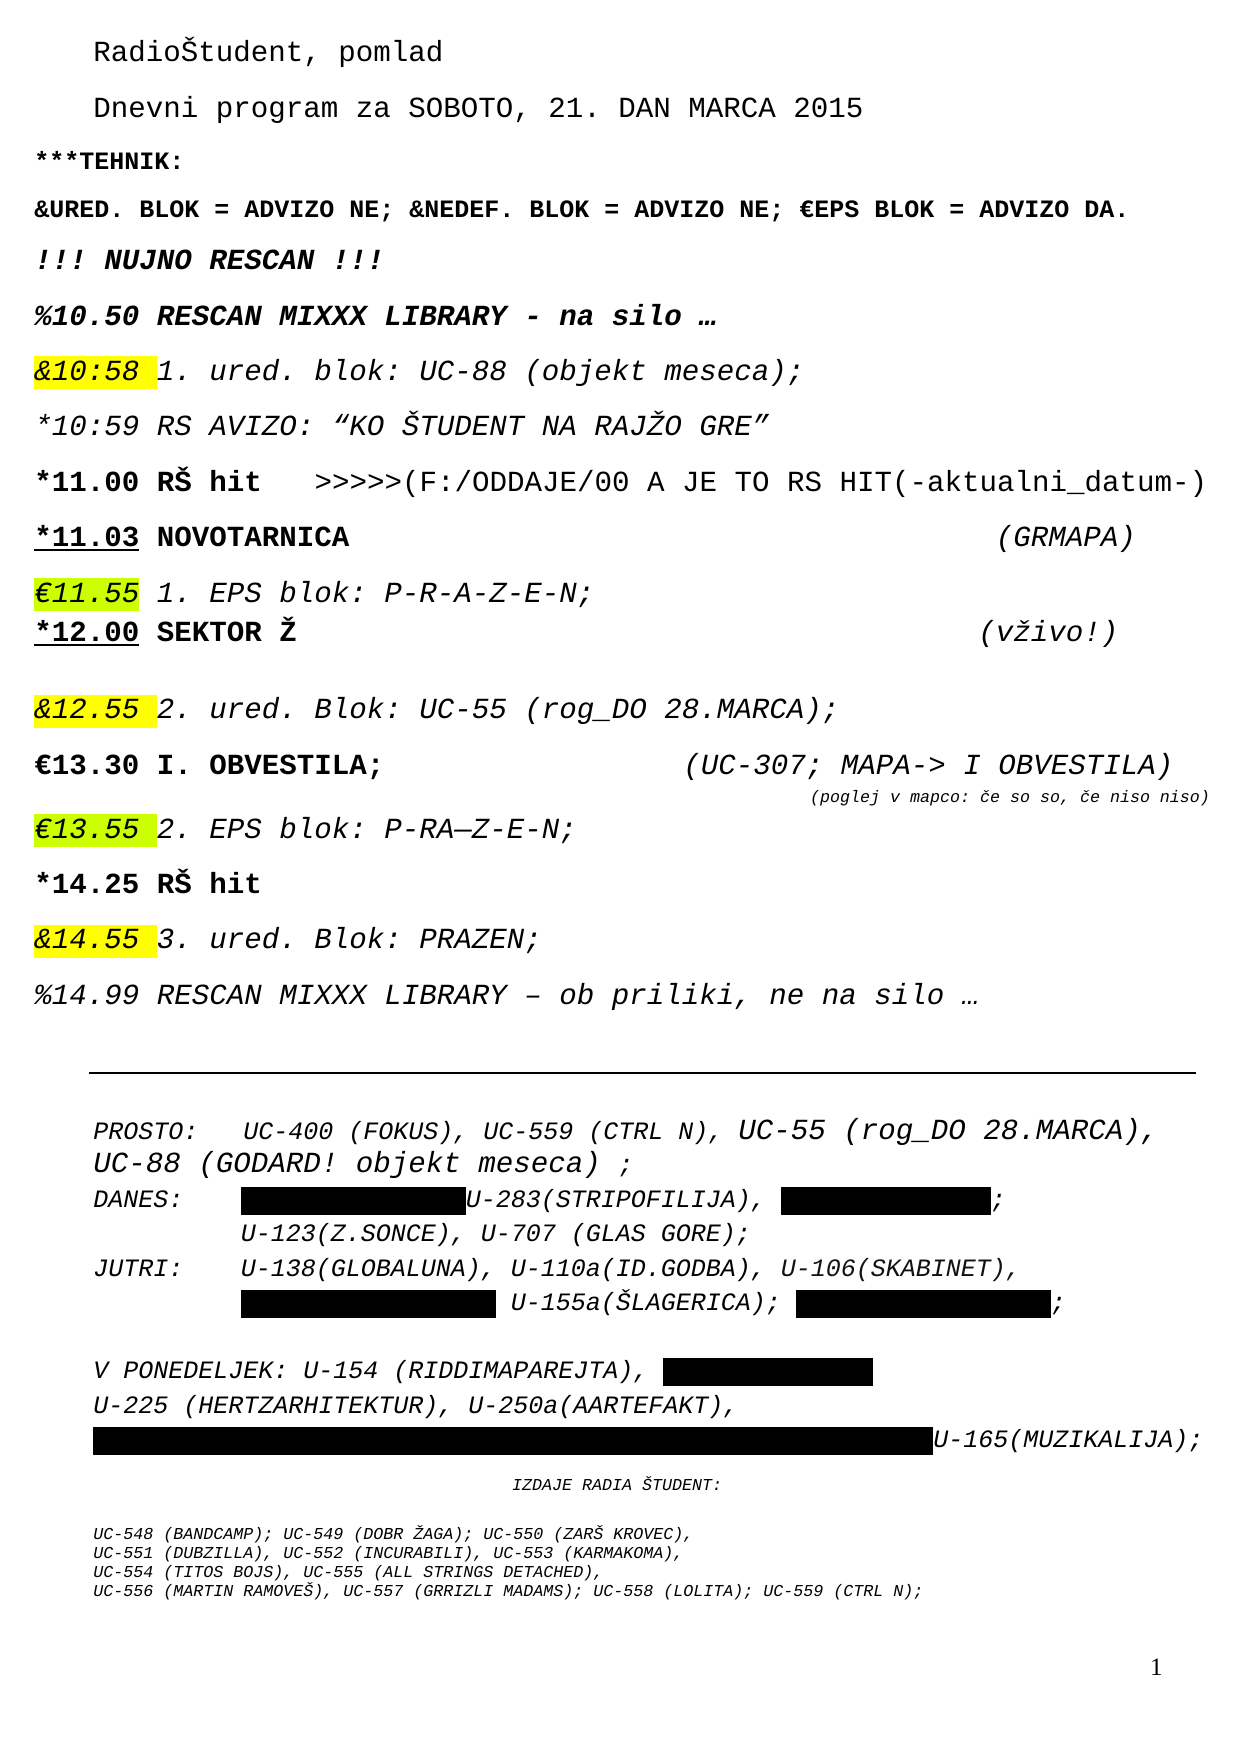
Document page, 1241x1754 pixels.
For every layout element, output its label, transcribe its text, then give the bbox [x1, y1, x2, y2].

text &10:58 1. ured. blok: UC-88 (objekt meseca); [34, 356, 1209, 389]
text DANES: U-353(KLOPCA), U-283(STRIPOFILIJA), U-212(L.PILOT); [93, 1187, 1192, 1215]
text UC-556 (MARTIN RAMOVEŠ), UC-557 (GRRIZLI MADAMS); UC-558 (LOLITA); UC-559 (CTRL N); [93, 1582, 1240, 1601]
text &14.55 3. ured. Blok: PRAZEN; [34, 924, 1209, 958]
text %14.99 RESCAN MIXXX LIBRARY – ob priliki, ne na silo … [34, 980, 1209, 1013]
text *11.00 RŠ hit >>>>>(F:/ODDAJE/00 A JE TO RS HIT(-aktualni_datum-) [34, 467, 1209, 500]
text UC-551 (DUBZILLA), UC-552 (INCURABILI), UC-553 (KARMAKOMA), [93, 1545, 1240, 1564]
text U-245 (ZID NAPOVED), U-585(RADAR), U-100 (TEMNAZVEZDA); U-165(MUZIKALIJA); [93, 1427, 1216, 1455]
text %10.50 RESCAN MIXXX LIBRARY - na silo … [34, 301, 1209, 334]
text *10:59 RS AVIZO: “KO ŠTUDENT NA RAJŽO GRE” [34, 411, 1209, 444]
text ***TEHNIK: [34, 148, 1209, 177]
text U-460(DROGERIJA), U-155a(ŠLAGERICA); U-470 (SUSPENZOR); [93, 1289, 1192, 1318]
text UC-548 (BANDCAMP); UC-549 (DOBR ŽAGA); UC-550 (ZARŠ KROVEC), [93, 1526, 1240, 1545]
text JUTRI: U-138(GLOBALUNA), U-110a(ID.GODBA), U-106(SKABINET), [93, 1255, 1192, 1284]
text *12.00 SEKTOR Ž (vživo!) [34, 617, 1209, 650]
text U-123(Z.SONCE), U-707 (GLAS GORE); [93, 1221, 1192, 1249]
text (poglej v mapco: če so so, če niso niso) [34, 789, 1209, 808]
text €13.30 I. OBVESTILA; (UC-307; MAPA-> I OBVESTILA) [34, 750, 1209, 783]
text V PONEDELJEK: U-154 (RIDDIMAPAREJTA), U-273(OTITIS), [93, 1358, 1216, 1386]
text RadioŠtudent, pomlad [93, 37, 1192, 71]
text PROSTO: UC-400 (FOKUS), UC-559 (CTRL N), UC-55 (rog_DO 28.MARCA), UC-88 (GODARD! objekt meseca) ; [93, 1115, 1192, 1181]
text UC-554 (TITOS BOJS), UC-555 (ALL STRINGS DETACHED), [93, 1564, 1240, 1582]
text *14.25 RŠ hit [34, 869, 1209, 902]
text U-225 (HERTZARHITEKTUR), U-250a(AARTEFAKT), [93, 1392, 1216, 1421]
text !!! NUJNO RESCAN !!! [34, 245, 1209, 278]
text &URED. BLOK = ADVIZO NE; &NEDEF. BLOK = ADVIZO NE; €EPS BLOK = ADVIZO DA. [34, 197, 1209, 225]
text &12.55 2. ured. Blok: UC-55 (rog_DO 28.MARCA); [34, 694, 1209, 728]
text Dnevni program za SOBOTO, 21. DAN MARCA 2015 [93, 93, 1192, 126]
text €13.55 2. EPS blok: P-RA—Z-E-N; [34, 814, 1209, 847]
text €11.55 1. EPS blok: P-R-A-Z-E-N; [34, 578, 1209, 611]
text IZDAJE RADIA ŠTUDENT: [93, 1476, 1192, 1495]
text *11.03 NOVOTARNICA (GRMAPA) [34, 522, 1209, 555]
